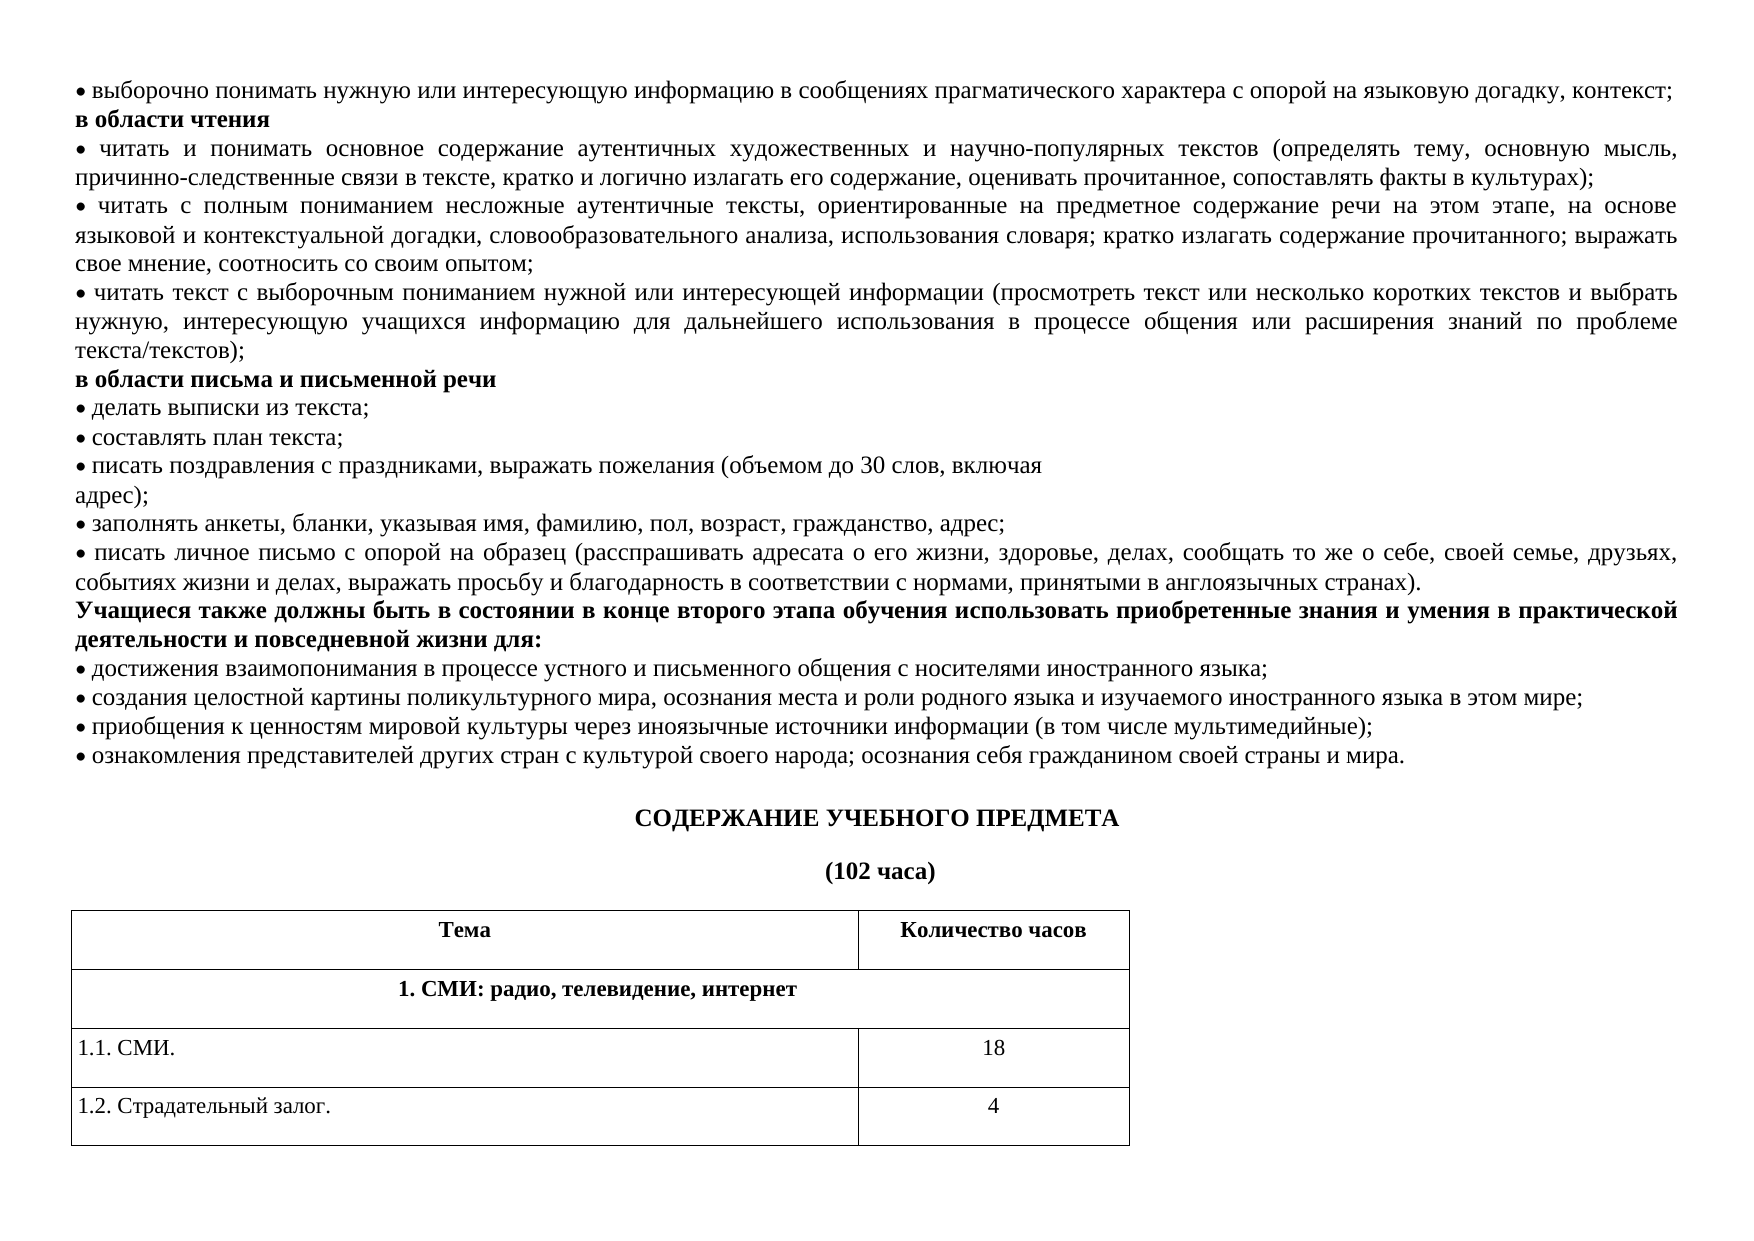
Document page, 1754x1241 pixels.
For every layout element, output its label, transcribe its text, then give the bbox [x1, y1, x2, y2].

text • писать личное письмо с опорой на образец (расспрашивать адресата о его жизни, здоровье, делах, сообщать то же о себе, своей семье, друзьях, событиях жизни и делах, выражать просьбу и благодарность в соответствии с нормами, принятыми в англоязычных странах). [75, 537, 1679, 595]
table_cell 1.2. Страдательный залог. [72, 1088, 858, 1145]
text • читать и понимать основное содержание аутентичных художественных и научно-популярных текстов (определять тему, основную мысль, причинно-следственные связи в тексте, кратко и логично излагать его содержание, оценивать прочитанное, сопоставлять факты в культурах); [75, 133, 1679, 191]
text Учащиеся также должны быть в состоянии в конце второго этапа обучения использовать приобретенные знания и умения в практической деятельности и повседневной жизни для: [75, 595, 1679, 653]
text • выборочно понимать нужную или интересующую информацию в сообщениях прагматического характера с опорой на языковую догадку, контекст; [75, 75, 1679, 104]
text • создания целостной картины поликультурного мира, осознания места и роли родного языка и изучаемого иностранного языка в этом мире; [75, 682, 1679, 711]
table_header Тема [72, 911, 858, 969]
table_cell 18 [859, 1029, 1129, 1087]
table_cell 1. СМИ: радио, телевидение, интернет [72, 970, 1129, 1028]
text • читать текст с выборочным пониманием нужной или интересующей информации (просмотреть текст или несколько коротких текстов и выбрать нужную, интересующую учащихся информацию для дальнейшего использования в процессе общения или расширения знаний по проблеме текста/текстов); [75, 277, 1679, 364]
table_header Количество часов [859, 911, 1129, 969]
text адрес); [75, 480, 1679, 508]
text • делать выписки из текста; [75, 392, 1679, 422]
text в области чтения [75, 104, 1679, 133]
text • составлять план текста; [75, 422, 1679, 451]
table_cell 4 [859, 1088, 1129, 1145]
table_cell 1.1. СМИ. [72, 1029, 858, 1087]
text • приобщения к ценностям мировой культуры через иноязычные источники информации (в том числе мультимедийные); [75, 711, 1679, 740]
text • ознакомления представителей других стран с культурой своего народа; осознания себя гражданином своей страны и мира. [75, 740, 1679, 769]
text СОДЕРЖАНИЕ УЧЕБНОГО ПРЕДМЕТА [75, 803, 1679, 831]
text • достижения взаимопонимания в процессе устного и письменного общения с носителями иностранного языка; [75, 653, 1679, 682]
text • заполнять анкеты, бланки, указывая имя, фамилию, пол, возраст, гражданство, адрес; [75, 508, 1679, 537]
text • писать поздравления с праздниками, выражать пожелания (объемом до 30 слов, включая [75, 451, 1679, 480]
text в области письма и письменной речи [75, 364, 1679, 392]
text (102 часа) [75, 856, 1679, 885]
text • читать с полным пониманием несложные аутентичные тексты, ориентированные на предметное содержание речи на этом этапе, на основе языковой и контекстуальной догадки, словообразовательного анализа, использования словаря; кратко излагать содержание прочитанного; выражать свое мнение, соотносить со своим опытом; [75, 191, 1679, 277]
